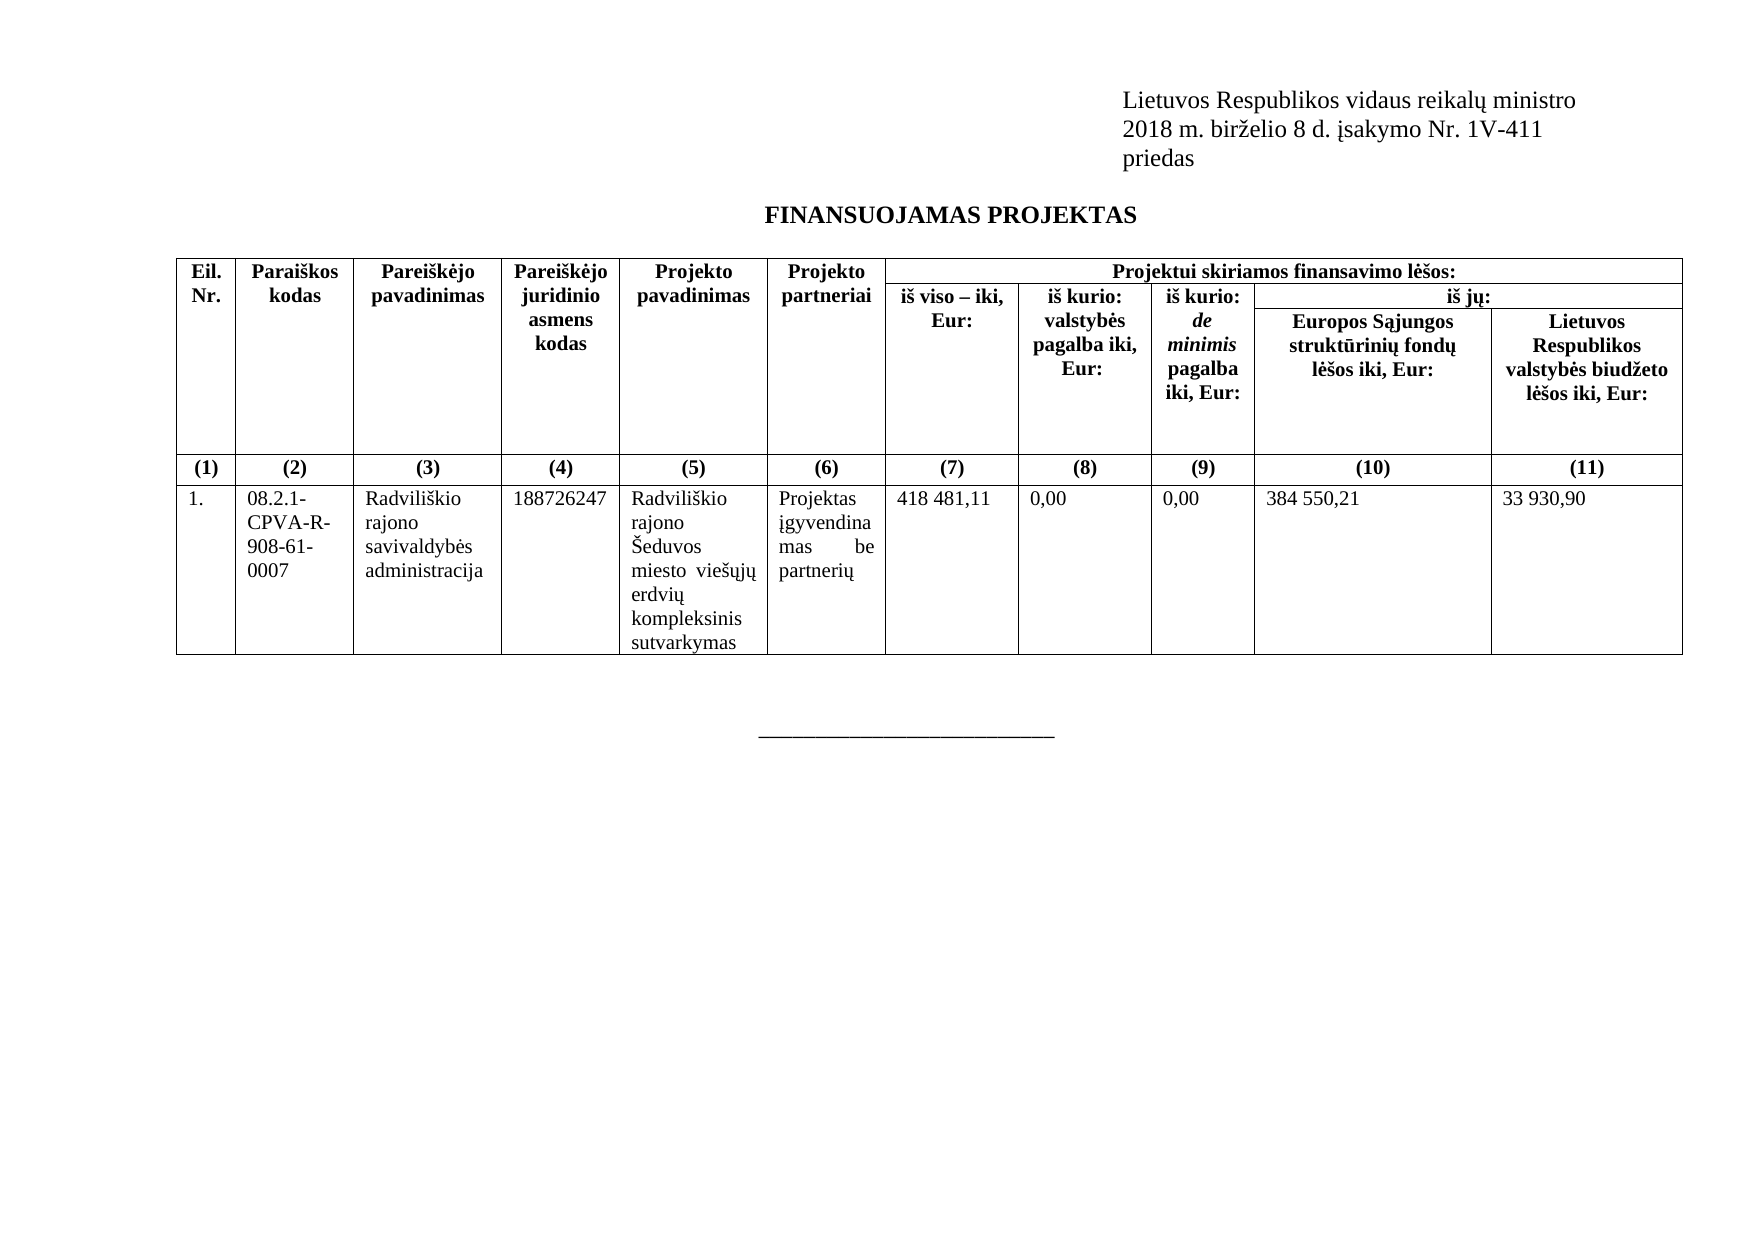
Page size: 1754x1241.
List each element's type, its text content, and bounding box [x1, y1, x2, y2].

table_cell 0,00 [1019, 486, 1151, 654]
table_header Pareiškėjo juridinio asmens kodas [502, 259, 619, 454]
table_cell 33 930,90 [1492, 486, 1682, 654]
table_cell (8) [1019, 455, 1151, 485]
table_cell 1. [177, 486, 235, 654]
text 2018 m. birželio 8 d. įsakymo Nr. 1V-411 [987, 114, 1636, 143]
table_cell (4) [502, 455, 619, 485]
table_cell (5) [620, 455, 767, 485]
table_header Paraiškos kodas [236, 259, 353, 454]
table_cell (10) [1255, 455, 1491, 485]
text Lietuvos Respublikos vidaus reikalų ministro [1122, 85, 1636, 114]
text priedas [1122, 143, 1636, 172]
table_cell Lietuvos Respublikos valstybės biudžeto lėšos iki, Eur: [1492, 309, 1682, 454]
text __________________________ [177, 713, 1636, 741]
table_cell (6) [768, 455, 885, 485]
table_cell 384 550,21 [1255, 486, 1491, 654]
table_cell 188726247 [502, 486, 619, 654]
table_cell Radviliškio rajono savivaldybės administracija [354, 486, 501, 654]
table_cell 0,00 [1152, 486, 1254, 654]
table_cell iš jų: [1255, 284, 1682, 308]
table_cell Radviliškio rajono Šeduvos miesto viešųjų erdvių kompleksinis sutvarkymas [620, 486, 767, 654]
table_cell (7) [886, 455, 1018, 485]
table_cell 418 481,11 [886, 486, 1018, 654]
table_header Pareiškėjo pavadinimas [354, 259, 501, 454]
table_cell iš kurio: de minimis pagalba iki, Eur: [1152, 284, 1254, 454]
table_cell 08.2.1-CPVA-R-908-61-0007 [236, 486, 353, 654]
table_cell iš kurio: valstybės pagalba iki, Eur: [1019, 284, 1151, 454]
table_cell (3) [354, 455, 501, 485]
table_cell (2) [236, 455, 353, 485]
text FINANSUOJAMAS PROJEKTAS [177, 200, 1636, 229]
table_cell Europos Sąjungos struktūrinių fondų lėšos iki, Eur: [1255, 309, 1491, 454]
table_header Projekto pavadinimas [620, 259, 767, 454]
table_cell iš viso – iki, Eur: [886, 284, 1018, 454]
table_cell Projektas įgyvendinamas be partnerių [768, 486, 885, 654]
table_cell (9) [1152, 455, 1254, 485]
table_header Projektui skiriamos finansavimo lėšos: [886, 259, 1682, 283]
table_cell (1) [177, 455, 235, 485]
table_header Projekto partneriai [768, 259, 885, 454]
table_cell (11) [1492, 455, 1682, 485]
table_header Eil. Nr. [177, 259, 235, 454]
